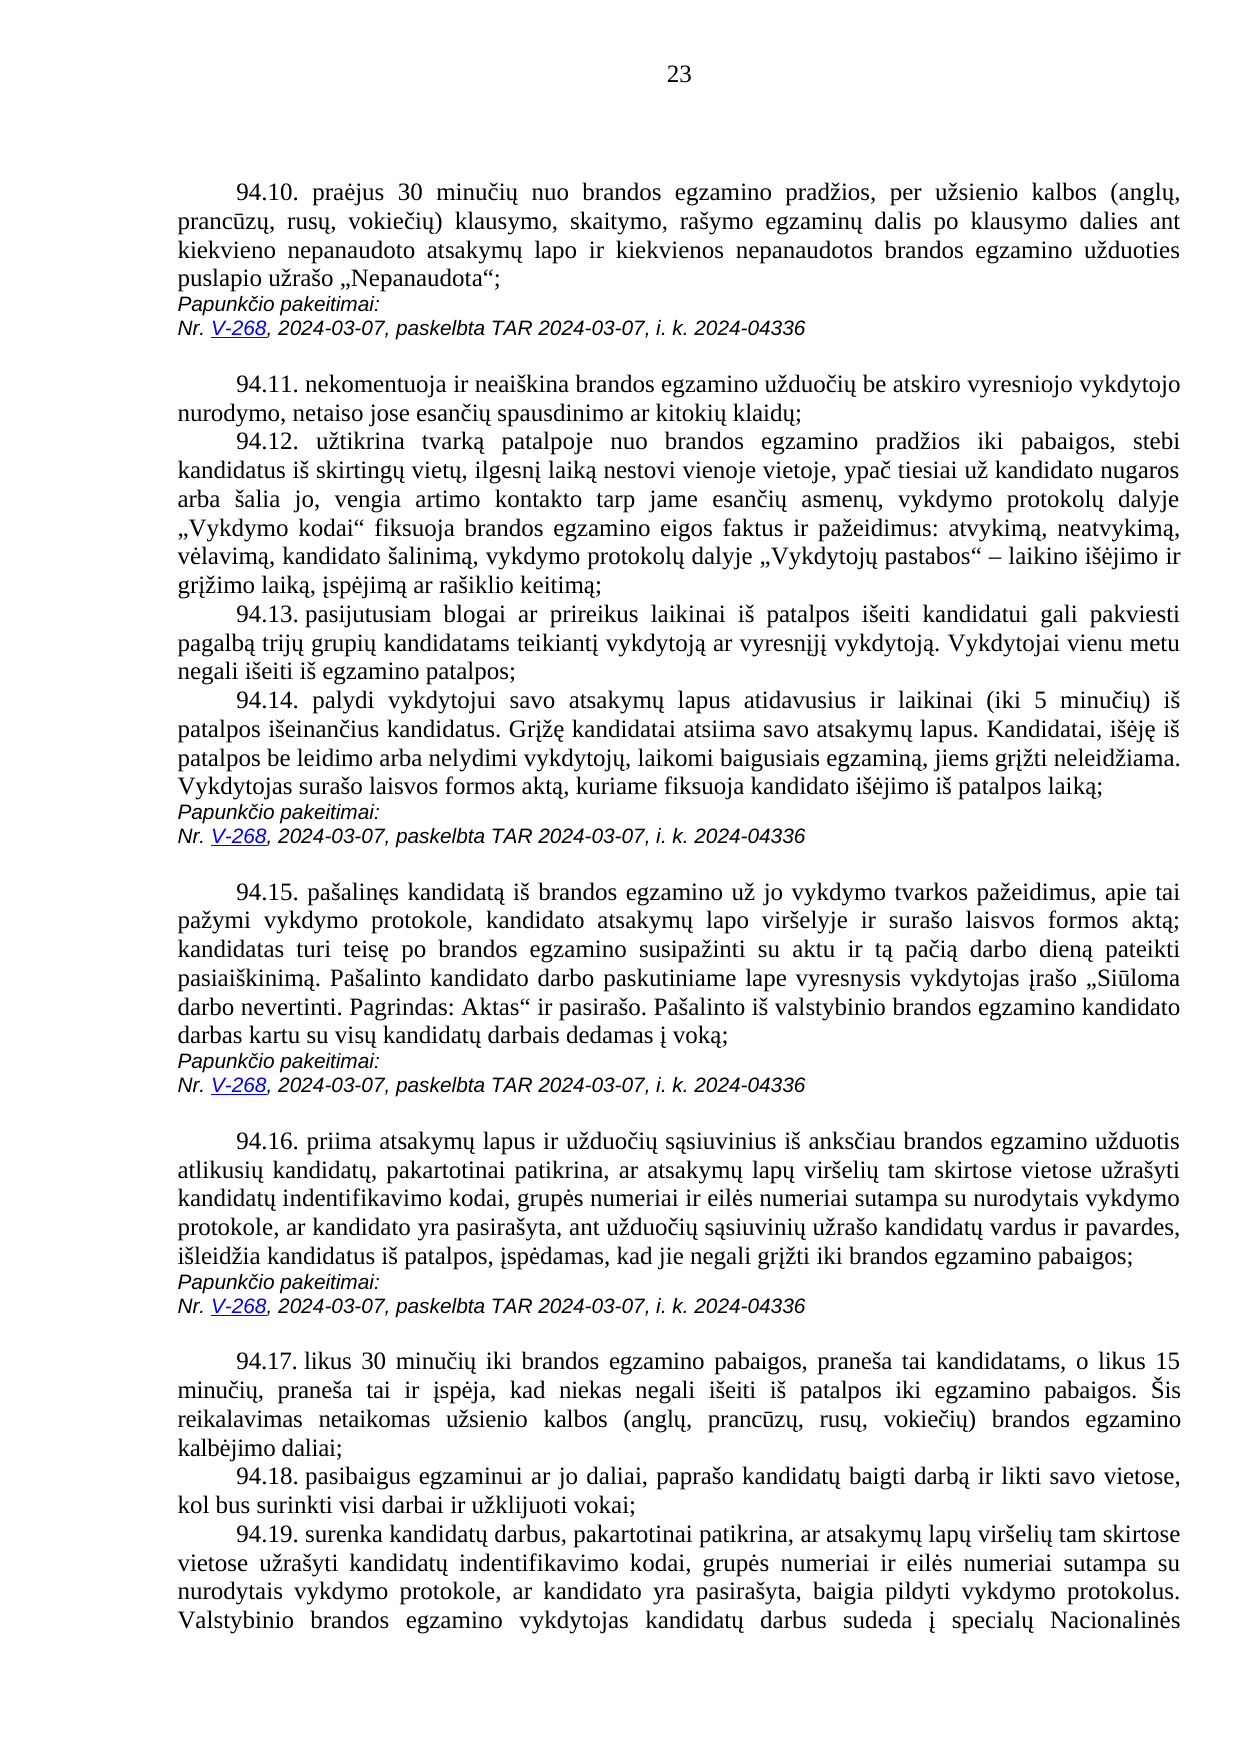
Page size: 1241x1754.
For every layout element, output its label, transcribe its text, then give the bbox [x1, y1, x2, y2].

text 94.11. nekomentuoja ir neaiškina brandos egzamino užduočių be atskiro vyresniojo vykdytojo nurodymo, netaiso jose esančių spausdinimo ar kitokių klaidų; [177, 369, 1181, 426]
text 94.18. pasibaigus egzaminui ar jo daliai, paprašo kandidatų baigti darbą ir likti savo vietose, kol bus surinkti visi darbai ir užklijuoti vokai; [177, 1461, 1181, 1519]
text 94.14. palydi vykdytojui savo atsakymų lapus atidavusius ir laikinai (iki 5 minučių) iš patalpos išeinančius kandidatus. Grįžę kandidatai atsiima savo atsakymų lapus. Kandidatai, išėję iš patalpos be leidimo arba nelydimi vykdytojų, laikomi baigusiais egzaminą, jiems grįžti neleidžiama. Vykdytojas surašo laisvos formos aktą, kuriame fiksuoja kandidato išėjimo iš patalpos laiką; [177, 685, 1181, 800]
text 94.19. surenka kandidatų darbus, pakartotinai patikrina, ar atsakymų lapų viršelių tam skirtose vietose užrašyti kandidatų indentifikavimo kodai, grupės numeriai ir eilės numeriai sutampa su nurodytais vykdymo protokole, ar kandidato yra pasirašyta, baigia pildyti vykdymo protokolus. Valstybinio brandos egzamino vykdytojas kandidatų darbus sudeda į specialų Nacionalinės [177, 1519, 1181, 1634]
text Papunkčio pakeitimai: [177, 1270, 1181, 1294]
text 94.17. likus 30 minučių iki brandos egzamino pabaigos, praneša tai kandidatams, o likus 15 minučių, praneša tai ir įspėja, kad niekas negali išeiti iš patalpos iki egzamino pabaigos. Šis reikalavimas netaikomas užsienio kalbos (anglų, prancūzų, rusų, vokiečių) brandos egzamino kalbėjimo daliai; [177, 1346, 1181, 1461]
text Nr. V-268, 2024-03-07, paskelbta TAR 2024-03-07, i. k. 2024-04336 [177, 1073, 1181, 1097]
text Nr. V-268, 2024-03-07, paskelbta TAR 2024-03-07, i. k. 2024-04336 [177, 824, 1181, 848]
text Nr. V-268, 2024-03-07, paskelbta TAR 2024-03-07, i. k. 2024-04336 [177, 316, 1181, 340]
text 94.12. užtikrina tvarką patalpoje nuo brandos egzamino pradžios iki pabaigos, stebi kandidatus iš skirtingų vietų, ilgesnį laiką nestovi vienoje vietoje, ypač tiesiai už kandidato nugaros arba šalia jo, vengia artimo kontakto tarp jame esančių asmenų, vykdymo protokolų dalyje „Vykdymo kodai“ fiksuoja brandos egzamino eigos faktus ir pažeidimus: atvykimą, neatvykimą, vėlavimą, kandidato šalinimą, vykdymo protokolų dalyje „Vykdytojų pastabos“ – laikino išėjimo ir grįžimo laiką, įspėjimą ar rašiklio keitimą; [177, 426, 1181, 599]
text Papunkčio pakeitimai: [177, 800, 1181, 824]
text 94.10. praėjus 30 minučių nuo brandos egzamino pradžios, per užsienio kalbos (anglų, prancūzų, rusų, vokiečių) klausymo, skaitymo, rašymo egzaminų dalis po klausymo dalies ant kiekvieno nepanaudoto atsakymų lapo ir kiekvienos nepanaudotos brandos egzamino užduoties puslapio užrašo „Nepanaudota“; [177, 177, 1181, 292]
text 94.16. priima atsakymų lapus ir užduočių sąsiuvinius iš anksčiau brandos egzamino užduotis atlikusių kandidatų, pakartotinai patikrina, ar atsakymų lapų viršelių tam skirtose vietose užrašyti kandidatų indentifikavimo kodai, grupės numeriai ir eilės numeriai sutampa su nurodytais vykdymo protokole, ar kandidato yra pasirašyta, ant užduočių sąsiuvinių užrašo kandidatų vardus ir pavardes, išleidžia kandidatus iš patalpos, įspėdamas, kad jie negali grįžti iki brandos egzamino pabaigos; [177, 1126, 1181, 1270]
text 94.15. pašalinęs kandidatą iš brandos egzamino už jo vykdymo tvarkos pažeidimus, apie tai pažymi vykdymo protokole, kandidato atsakymų lapo viršelyje ir surašo laisvos formos aktą; kandidatas turi teisę po brandos egzamino susipažinti su aktu ir tą pačią darbo dieną pateikti pasiaiškinimą. Pašalinto kandidato darbo paskutiniame lape vyresnysis vykdytojas įrašo „Siūloma darbo nevertinti. Pagrindas: Aktas“ ir pasirašo. Pašalinto iš valstybinio brandos egzamino kandidato darbas kartu su visų kandidatų darbais dedamas į voką; [177, 877, 1181, 1049]
text Nr. V-268, 2024-03-07, paskelbta TAR 2024-03-07, i. k. 2024-04336 [177, 1294, 1181, 1318]
text Papunkčio pakeitimai: [177, 1049, 1181, 1073]
text Papunkčio pakeitimai: [177, 292, 1181, 316]
text 94.13. pasijutusiam blogai ar prireikus laikinai iš patalpos išeiti kandidatui gali pakviesti pagalbą trijų grupių kandidatams teikiantį vykdytoją ar vyresnįjį vykdytoją. Vykdytojai vienu metu negali išeiti iš egzamino patalpos; [177, 599, 1181, 685]
